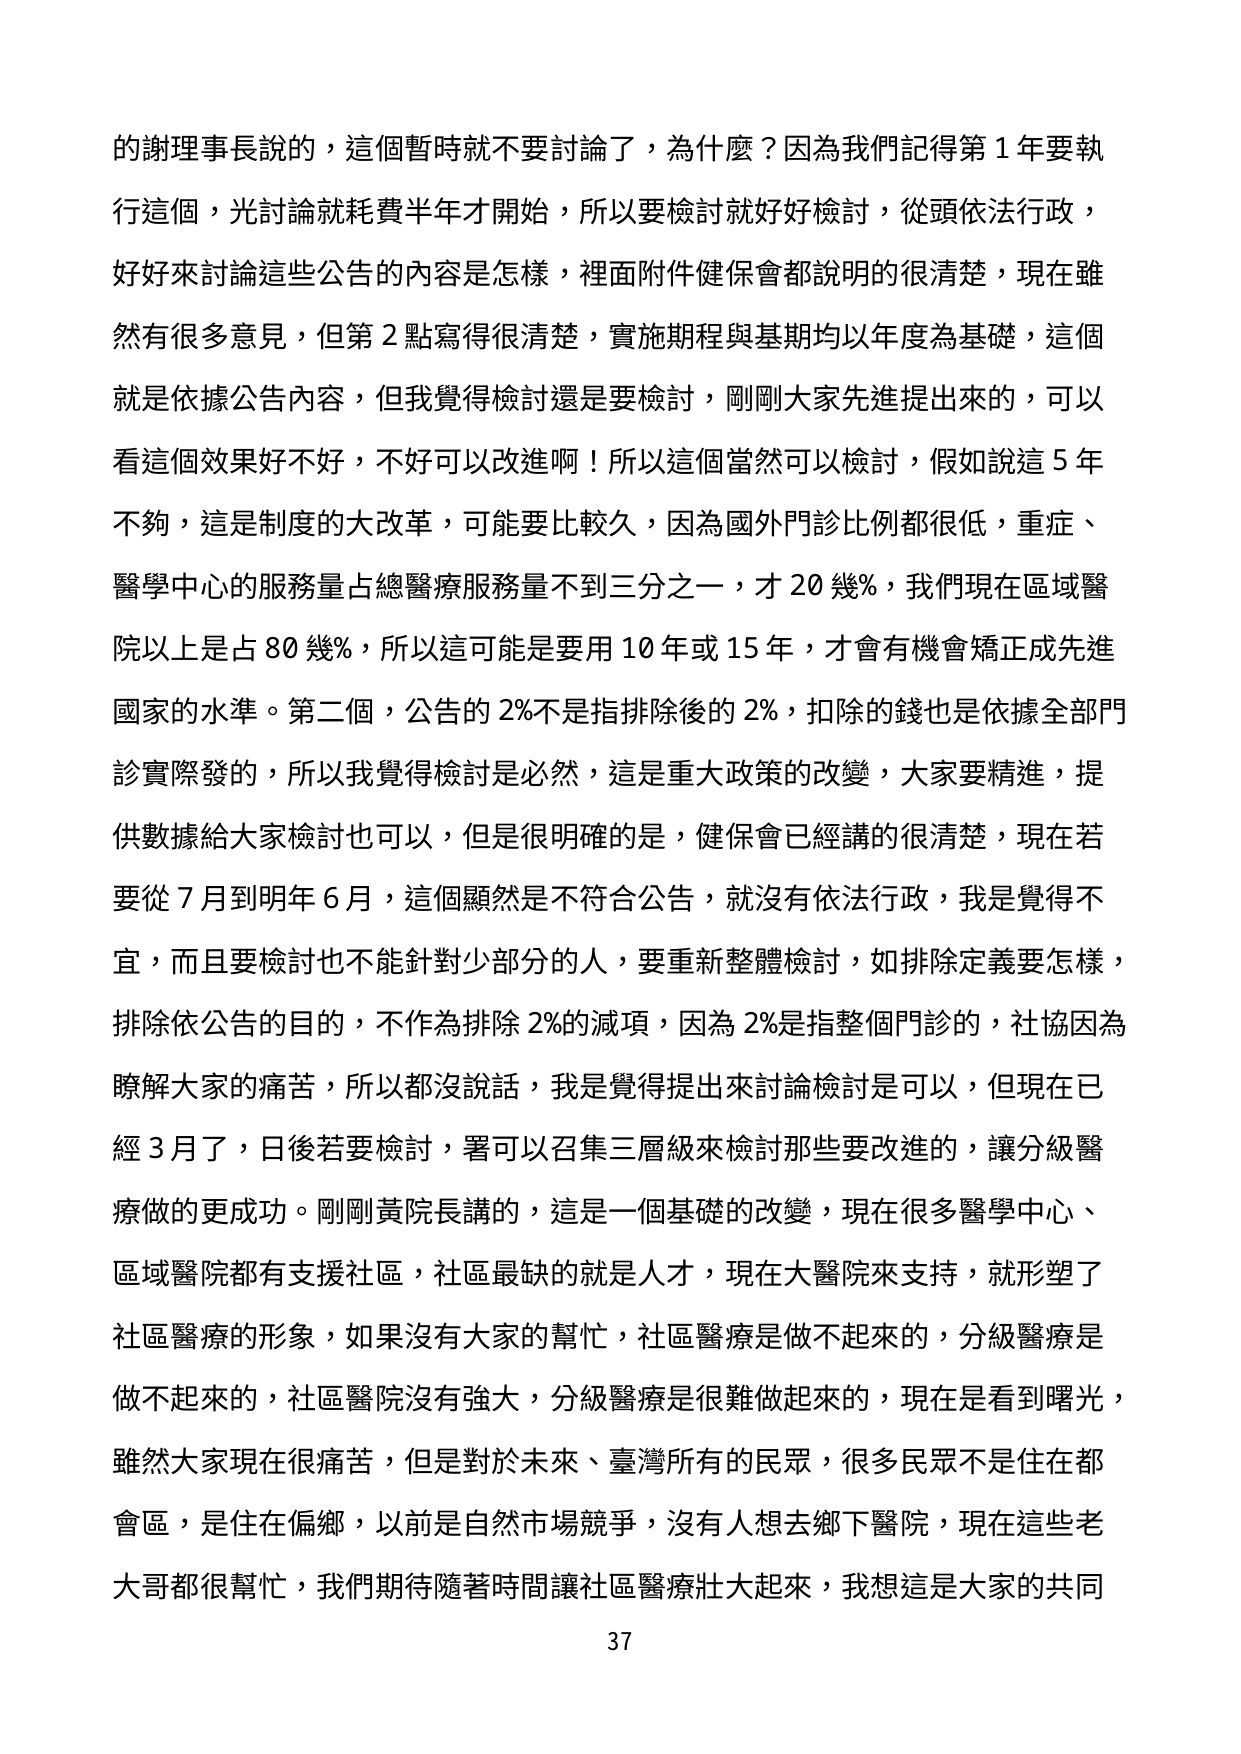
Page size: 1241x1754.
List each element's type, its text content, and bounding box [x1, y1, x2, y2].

text 分級醫療其實是一種革命，把臺灣長期好幾十年的醫療生態做一個改變，是非常不容易，那做這麼大的政策，當然要檢討、精進，本來就是要邊做邊改進，因為以前都沒有這樣做過。那剛剛醫學中心、區域醫院的代表著眼的點跟看法不一樣，也是理所當然，這是改革的兩個面向，一個是被改革，一個是分級醫療中要壯大社區，當然就會有不一樣的看法，地區醫院也很理解區域醫院這些老大哥的痛苦，改革是很痛苦的，我們也非常體諒，但其實現在執行的地方有很多可以檢討的，像第1次跟第2年度的公告都講得非常清楚，就是全部的門診量減2%，沒有那種執行的時候把它排除掉一部分的，都是門診，所謂超過部分不予分配的扣除，也是用該院門診每人次的平均點數，沒有讓你排除之後再處理點數的啦，當然在執行裡面，增列一個沒有公告的排除項目，這可以當成監控指標，我們希望下轉的是中小型地區醫院可以做的案件，或是民眾平常需求比較大的，也許是7-80%常遇到的，那就讓它在社區，這是我們政策的目的，所以你當然可以設立一些排除項目，當作監控的項目，我就只管那些沒有被排除的項目，但是現在第1、2年的做法都是違反公告啊！是要用整體件數，本來是用100件，再來就是98件，是這樣啊，不是要讓你排除，但是地區醫院為什麼不講話？因為老大哥太痛苦，雖然要改革，講坦白的原本醫院三個層級相處很融洽，所以現在我們都不講話，但我們要認清一個事實，我也認同剛剛社協的謝理事長說的，這個暫時就不要討論了，為什麼？因為我們記得第1年要執行這個，光討論就耗費半年才開始，所以要檢討就好好檢討，從頭依法行政，好好來討論這些公告的內容是怎樣，裡面附件健保會都說明的很清楚，現在雖然有很多意見，但第2點寫得很清楚，實施期程與基期均以年度為基礎，這個就是依據公告內容，但我覺得檢討還是要檢討，剛剛大家先進提出來的，可以看這個效果好不好，不好可以改進啊！所以這個當然可以檢討，假如說這5年不夠，這是制度的大改革，可能要比較久，因為國外門診比例都很低，重症、醫學中心的服務量占總醫療服務量不到三分之一，才20幾%，我們現在區域醫院以上是占80幾%，所以這可能是要用10年或15年，才會有機會矯正成先進國家的水準。第二個，公告的2%不是指排除後的2%，扣除的錢也是依據全部門診實際發的，所以我覺得檢討是必然，這是重大政策的改變，大家要精進，提供數據給大家檢討也可以，但是很明確的是，健保會已經講的很清楚，現在若要從7月到明年6月，這個顯然是不符合公告，就沒有依法行政，我是覺得不宜，而且要檢討也不能針對少部分的人，要重新整體檢討，如排除定義要怎樣，排除依公告的目的，不作為排除2%的減項，因為2%是指整個門診的，社協因為瞭解大家的痛苦，所以都沒說話，我是覺得提出來討論檢討是可以，但現在已經3月了，日後若要檢討，署可以召集三層級來檢討那些要改進的，讓分級醫療做的更成功。剛剛黃院長講的，這是一個基礎的改變，現在很多醫學中心、區域醫院都有支援社區，社區最缺的就是人才，現在大醫院來支持，就形塑了社區醫療的形象，如果沒有大家的幫忙，社區醫療是做不起來的，分級醫療是做不起來的，社區醫院沒有強大，分級醫療是很難做起來的，現在是看到曙光，雖然大家現在很痛苦，但是對於未來、臺灣所有的民眾，很多民眾不是住在都會區，是住在偏鄉，以前是自然市場競爭，沒有人想去鄉下醫院，現在這些老大哥都很幫忙，我們期待隨著時間讓社區醫療壯大起來，我想這是大家的共同目的，我期待這樣，但是今年度公告寫的這麼明，健保會也說明的很清楚，我是覺得不要再動它，大家都不要講話，地區醫院也不講話，今年就照著樣做，也習慣了，都做三個月了，臨時又要改變遊戲規則，不要這樣，比較認真的早早就按照遊戲規則做了，結果又不要，要再延半年，每次都懲罰好學生，健保署當然都是尊重大家，但結果都是影響到最有規矩的學生，這樣不好啦，而且事實上要檢討的很多啦，不只現在提出來的這幾點，完全不符合公告的太多了，但我覺得以和為貴啦，就是這樣做啦，才做8個月而已，都還沒有熟悉，先做一年、二年再來檢討改進，有問題的再拿出來討論，再讓健保署去公告，才不會違法，不然現在隨便給你改一下，公告又是那樣，健保會又已經敘明，怎麼可以這樣，在健保會一定也不會通過，這是我的建議，如果大家堅持也沒關係，那就重新檢討，我們剛剛提的也都一起檢討，就整體檢討，所以建議大家相忍為國，謝謝。 [112, 105, 1128, 1605]
